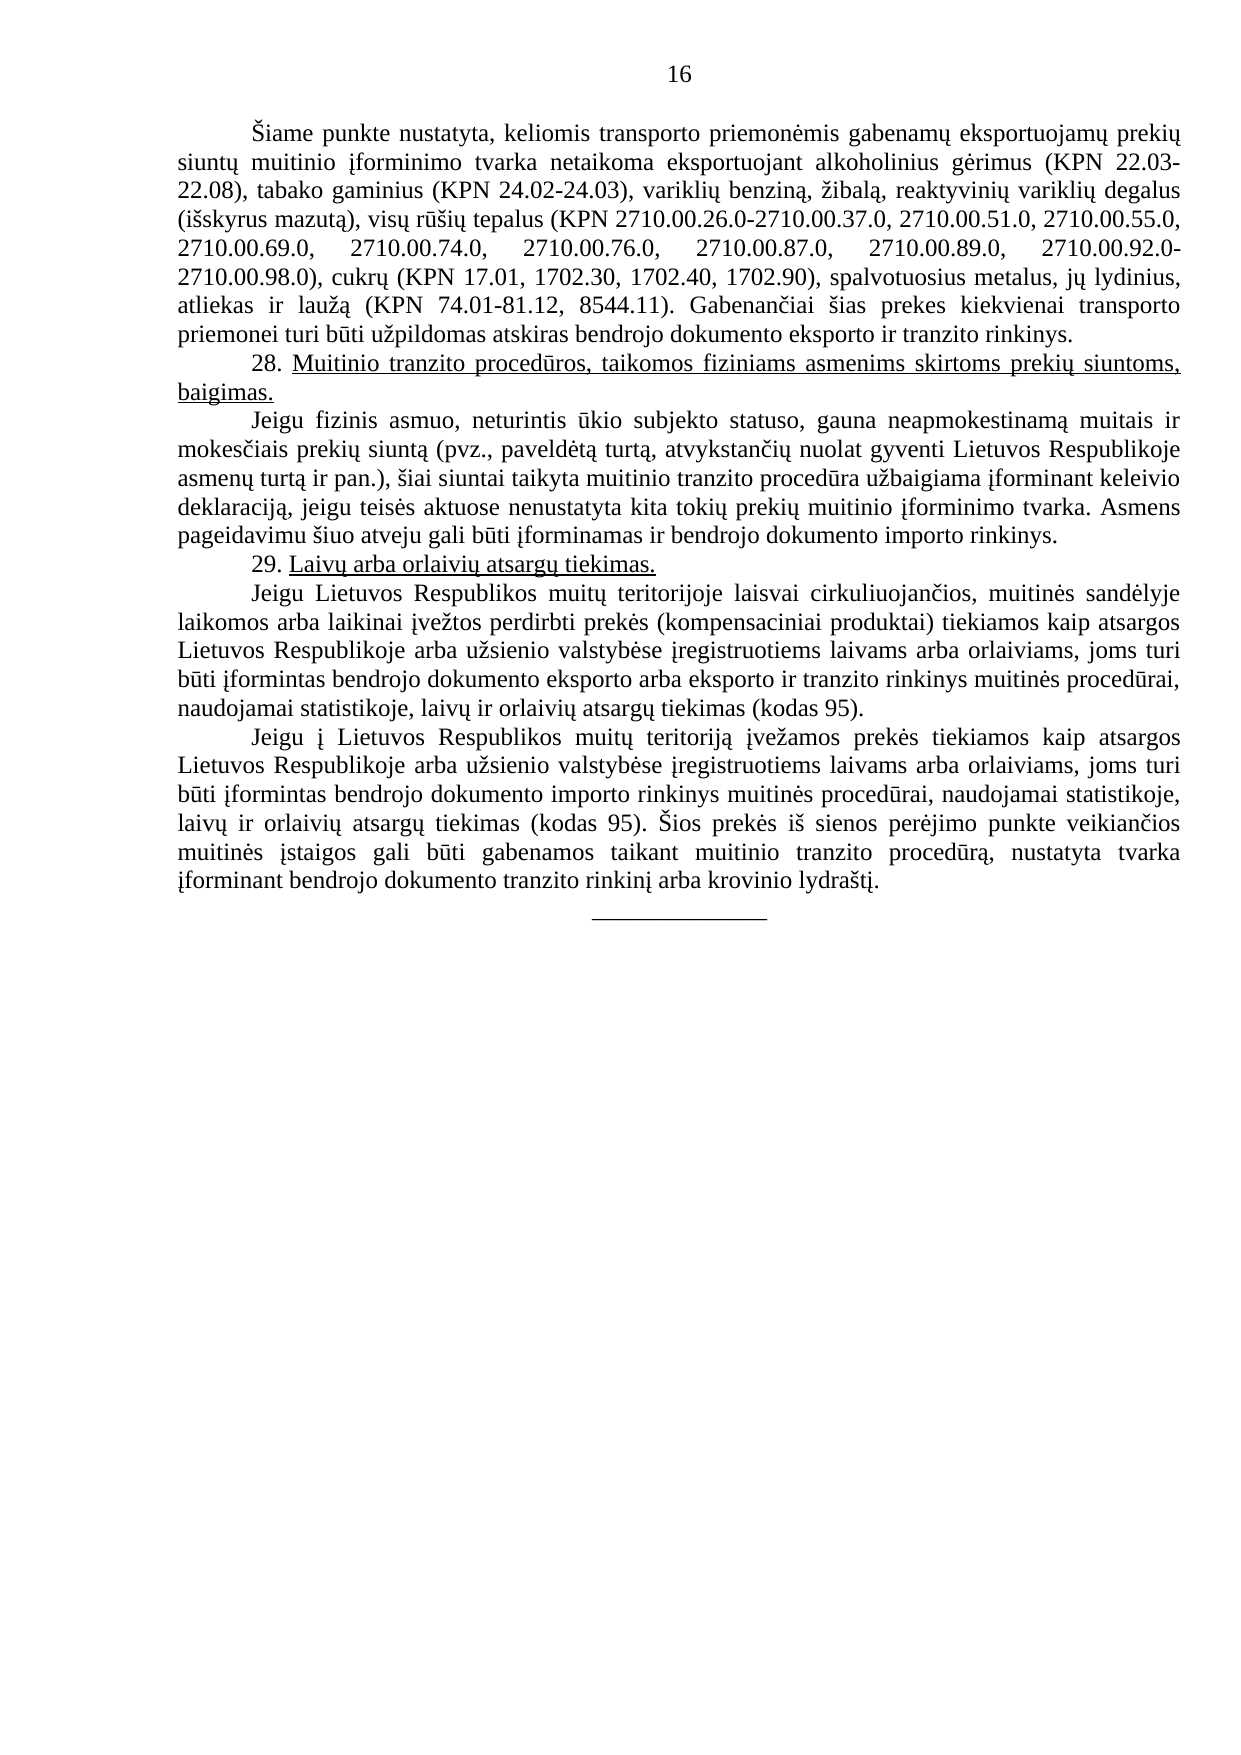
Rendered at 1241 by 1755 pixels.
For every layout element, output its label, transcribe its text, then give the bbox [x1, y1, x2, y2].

text Jeigu Lietuvos Respublikos muitų teritorijoje laisvai cirkuliuojančios, muitinės sandėlyje laikomos arba laikinai įvežtos perdirbti prekės (kompensaciniai produktai) tiekiamos kaip atsargos Lietuvos Respublikoje arba užsienio valstybėse įregistruotiems laivams arba orlaiviams, joms turi būti įformintas bendrojo dokumento eksporto arba eksporto ir tranzito rinkinys muitinės procedūrai, naudojamai statistikoje, laivų ir orlaivių atsargų tiekimas (kodas 95). [177, 578, 1181, 722]
text Jeigu fizinis asmuo, neturintis ūkio subjekto statuso, gauna neapmokestinamą muitais ir mokesčiais prekių siuntą (pvz., paveldėtą turtą, atvykstančių nuolat gyventi Lietuvos Respublikoje asmenų turtą ir pan.), šiai siuntai taikyta muitinio tranzito procedūra užbaigiama įforminant keleivio deklaraciją, jeigu teisės aktuose nenustatyta kita tokių prekių muitinio įforminimo tvarka. Asmens pageidavimu šiuo atveju gali būti įforminamas ir bendrojo dokumento importo rinkinys. [177, 406, 1181, 549]
text 28. Muitinio tranzito procedūros, taikomos fiziniams asmenims skirtoms prekių siuntoms, baigimas. [177, 348, 1181, 406]
text ______________ [177, 894, 1181, 923]
text 29. Laivų arba orlaivių atsargų tiekimas. [177, 549, 1181, 578]
text Jeigu į Lietuvos Respublikos muitų teritoriją įvežamos prekės tiekiamos kaip atsargos Lietuvos Respublikoje arba užsienio valstybėse įregistruotiems laivams arba orlaiviams, joms turi būti įformintas bendrojo dokumento importo rinkinys muitinės procedūrai, naudojamai statistikoje, laivų ir orlaivių atsargų tiekimas (kodas 95). Šios prekės iš sienos perėjimo punkte veikiančios muitinės įstaigos gali būti gabenamos taikant muitinio tranzito procedūrą, nustatyta tvarka įforminant bendrojo dokumento tranzito rinkinį arba krovinio lydraštį. [177, 722, 1181, 894]
text Šiame punkte nustatyta, keliomis transporto priemonėmis gabenamų eksportuojamų prekių siuntų muitinio įforminimo tvarka netaikoma eksportuojant alkoholinius gėrimus (KPN 22.03-22.08), tabako gaminius (KPN 24.02-24.03), variklių benziną, žibalą, reaktyvinių variklių degalus (išskyrus mazutą), visų rūšių tepalus (KPN 2710.00.26.0-2710.00.37.0, 2710.00.51.0, 2710.00.55.0, 2710.00.69.0, 2710.00.74.0, 2710.00.76.0, 2710.00.87.0, 2710.00.89.0, 2710.00.92.0-2710.00.98.0), cukrų (KPN 17.01, 1702.30, 1702.40, 1702.90), spalvotuosius metalus, jų lydinius, atliekas ir laužą (KPN 74.01-81.12, 8544.11). Gabenančiai šias prekes kiekvienai transporto priemonei turi būti užpildomas atskiras bendrojo dokumento eksporto ir tranzito rinkinys. [177, 118, 1181, 348]
